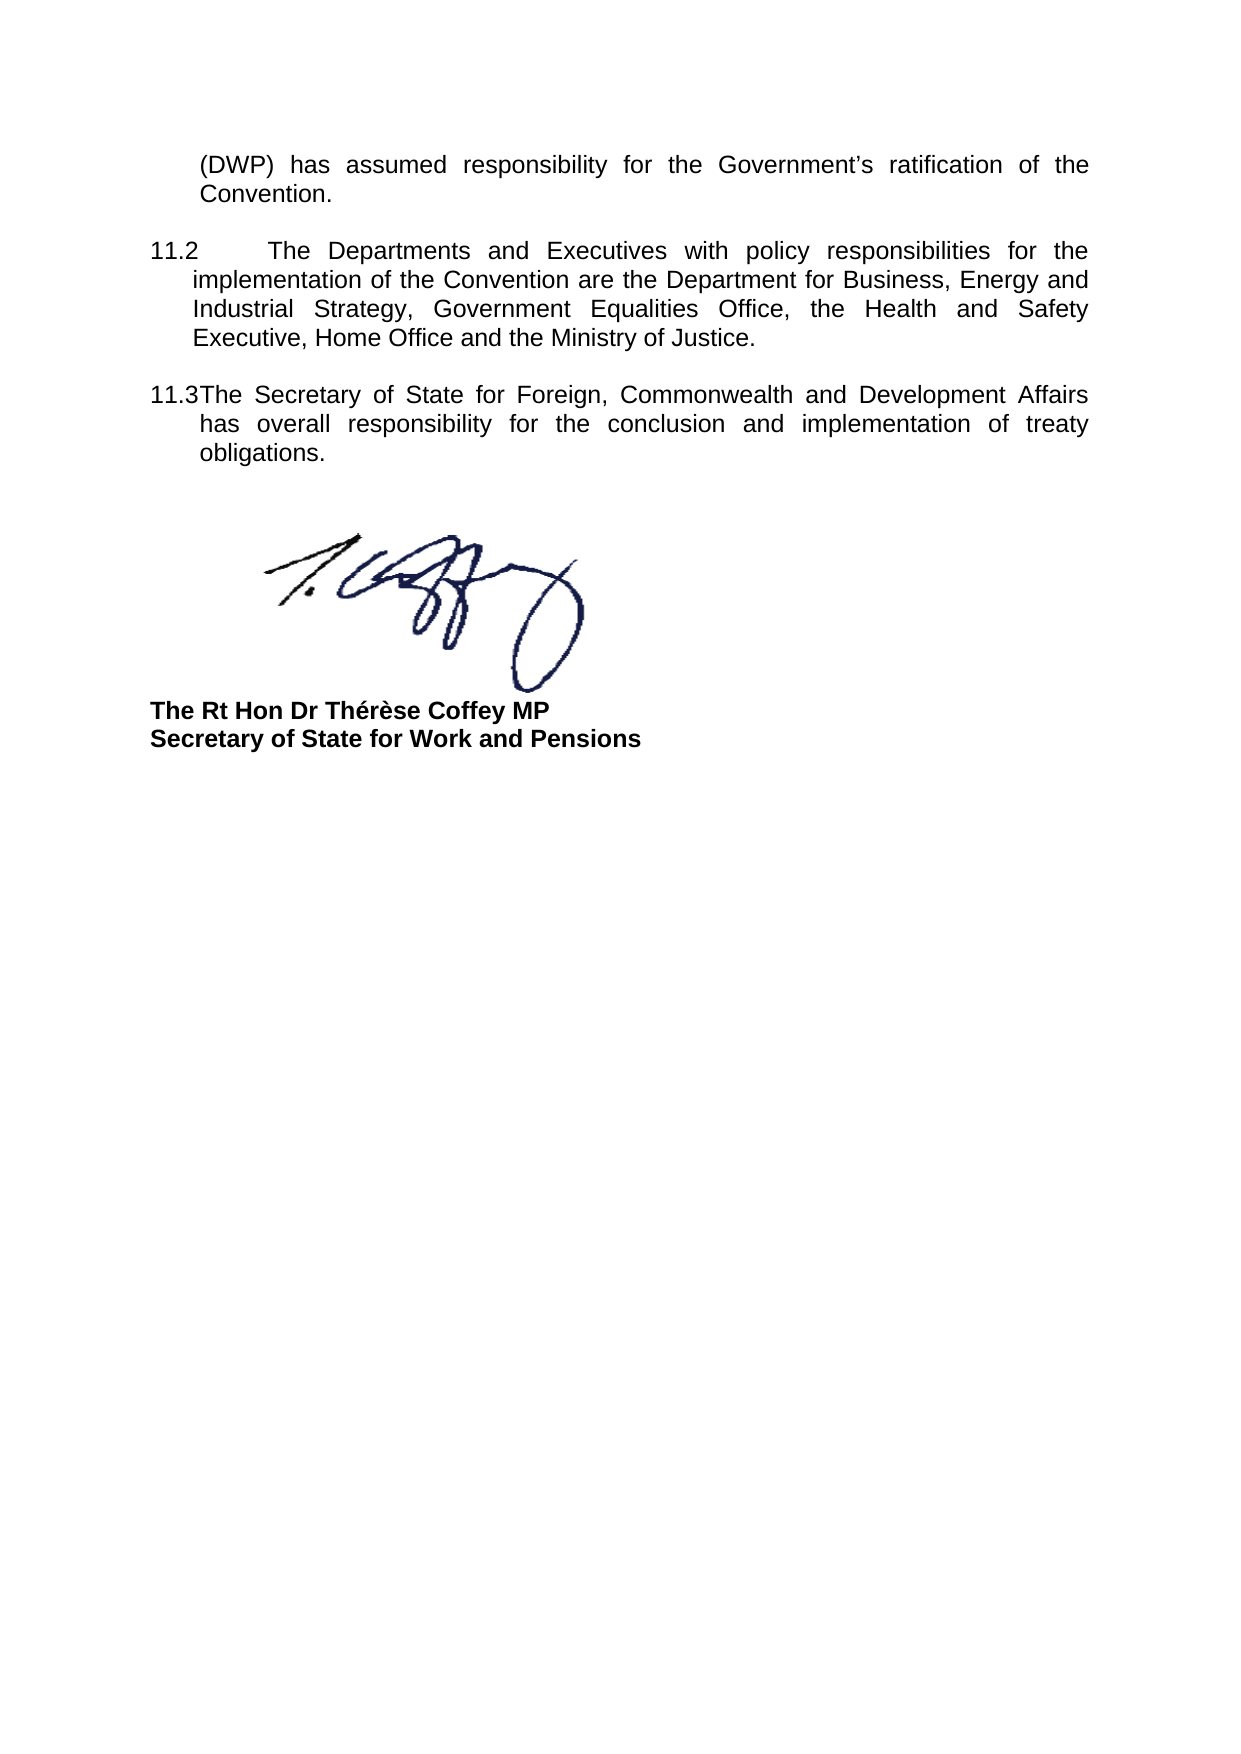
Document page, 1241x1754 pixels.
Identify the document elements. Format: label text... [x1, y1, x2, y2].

list (DWP) has assumed responsibility for the Government’s ratification of the Convention. [150, 150, 1090, 207]
list The Departments and Executives with policy responsibilities for the implementation of the Convention are the Department for Business, Energy and Industrial Strategy, Government Equalities Office, the Health and Safety Executive, Home Office and the Ministry of Justice. [150, 236, 1090, 351]
text Secretary of State for Work and Pensions [150, 724, 1090, 753]
list The Secretary of State for Foreign, Commonwealth and Development Affairs has overall responsibility for the conclusion and implementation of treaty obligations. [150, 380, 1090, 466]
text The Rt Hon Dr Thérèse Coffey MP [150, 696, 1090, 724]
